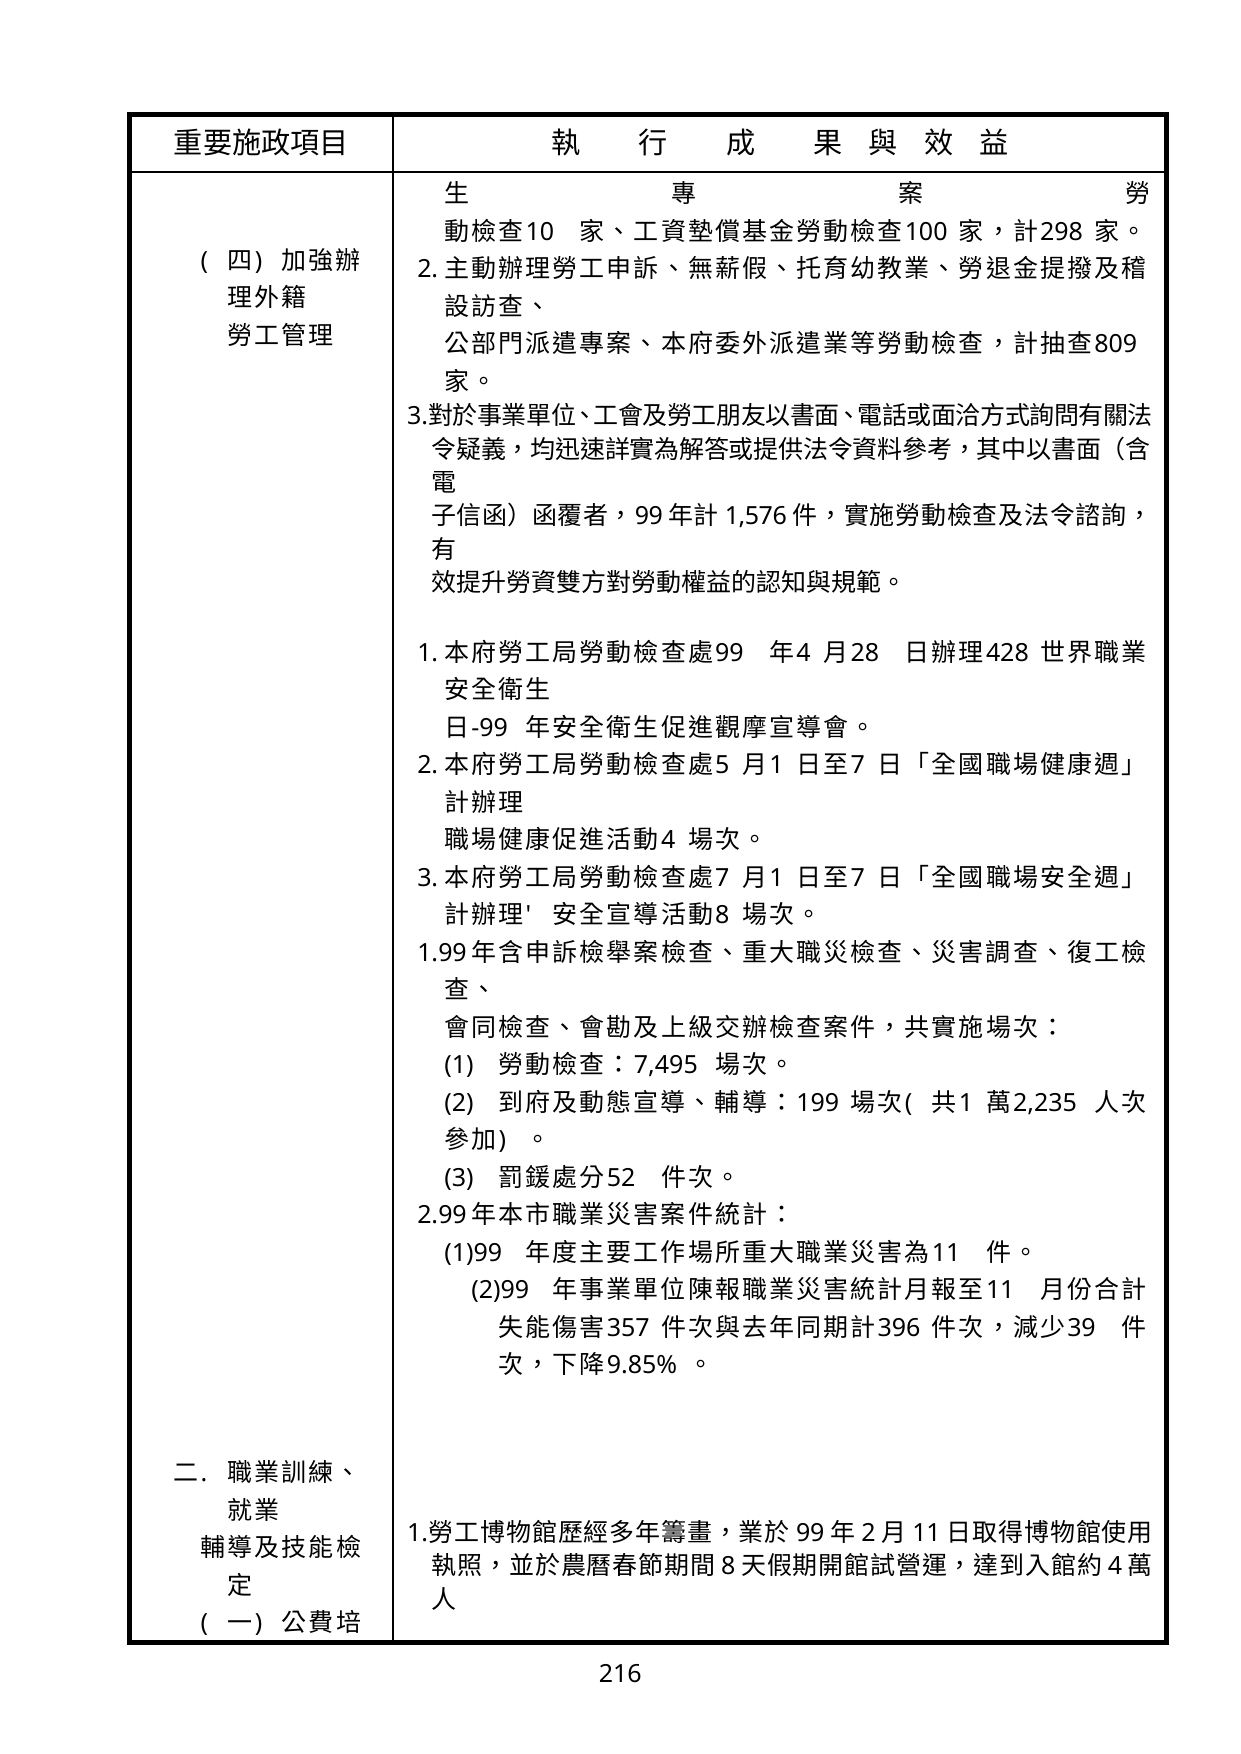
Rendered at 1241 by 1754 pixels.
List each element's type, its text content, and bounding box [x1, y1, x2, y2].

table_header 重要施政項目 [132, 117, 392, 171]
table_header 執 行 成 果 與 效 益 [394, 117, 1164, 171]
table_cell (四)加強辦理外籍 勞工管理 二.職業訓練、就業 輔導及技能檢定 (一)公費培 [132, 173, 392, 1640]
table_cell 生專案勞 動檢查10家、工資墊償基金勞動檢查100家，計298家。 2.主動辦理勞工申訴、無薪假、托育幼教業、勞退金提撥及稽設訪查、 公部門派遣專案、本府委外派遣業等勞動檢查，計抽查809家。 3.對於事業單位、工會及勞工朋友以書面、電話或面洽方式詢問有關法 令疑義，均迅速詳實為解答或提供法令資料參考，其中以書面（含電 子信函）函覆者，99年計1,576件，實施勞動檢查及法令諮詢，有 效提升勞資雙方對勞動權益的認知與規範。 1.本府勞工局勞動檢查處99年4月28日辦理428世界職業安全衛生 日-99年安全衛生促進觀摩宣導會。 2.本府勞工局勞動檢查處5月1日至7日「全國職場健康週」計辦理 職場健康促進活動4場次。 3.本府勞工局勞動檢查處7月1日至7日「全國職場安全週」計辦理'安全宣導活動8場次。 1.99年含申訴檢舉案檢查、重大職災檢查、災害調查、復工檢查、 會同檢查、會勘及上級交辦檢查案件，共實施場次： (1)勞動檢查：7,495場次。 (2)到府及動態宣導、輔導：199場次(共1萬2,235人次參加)。 (3)罰鍰處分52件次。 2.99年本市職業災害案件統計： (1)99年度主要工作場所重大職業災害為11件。 (2)99年事業單位陳報職業災害統計月報至11月份合計失能傷害357件次與去年同期計396件次，減少39件次，下降9.85%。 1.勞工博物館歷經多年籌畫，業於99年2月11日取得博物館使用 執照，並於農曆春節期間8天假期開館試營運，達到入館約4萬人 [394, 173, 1164, 1640]
